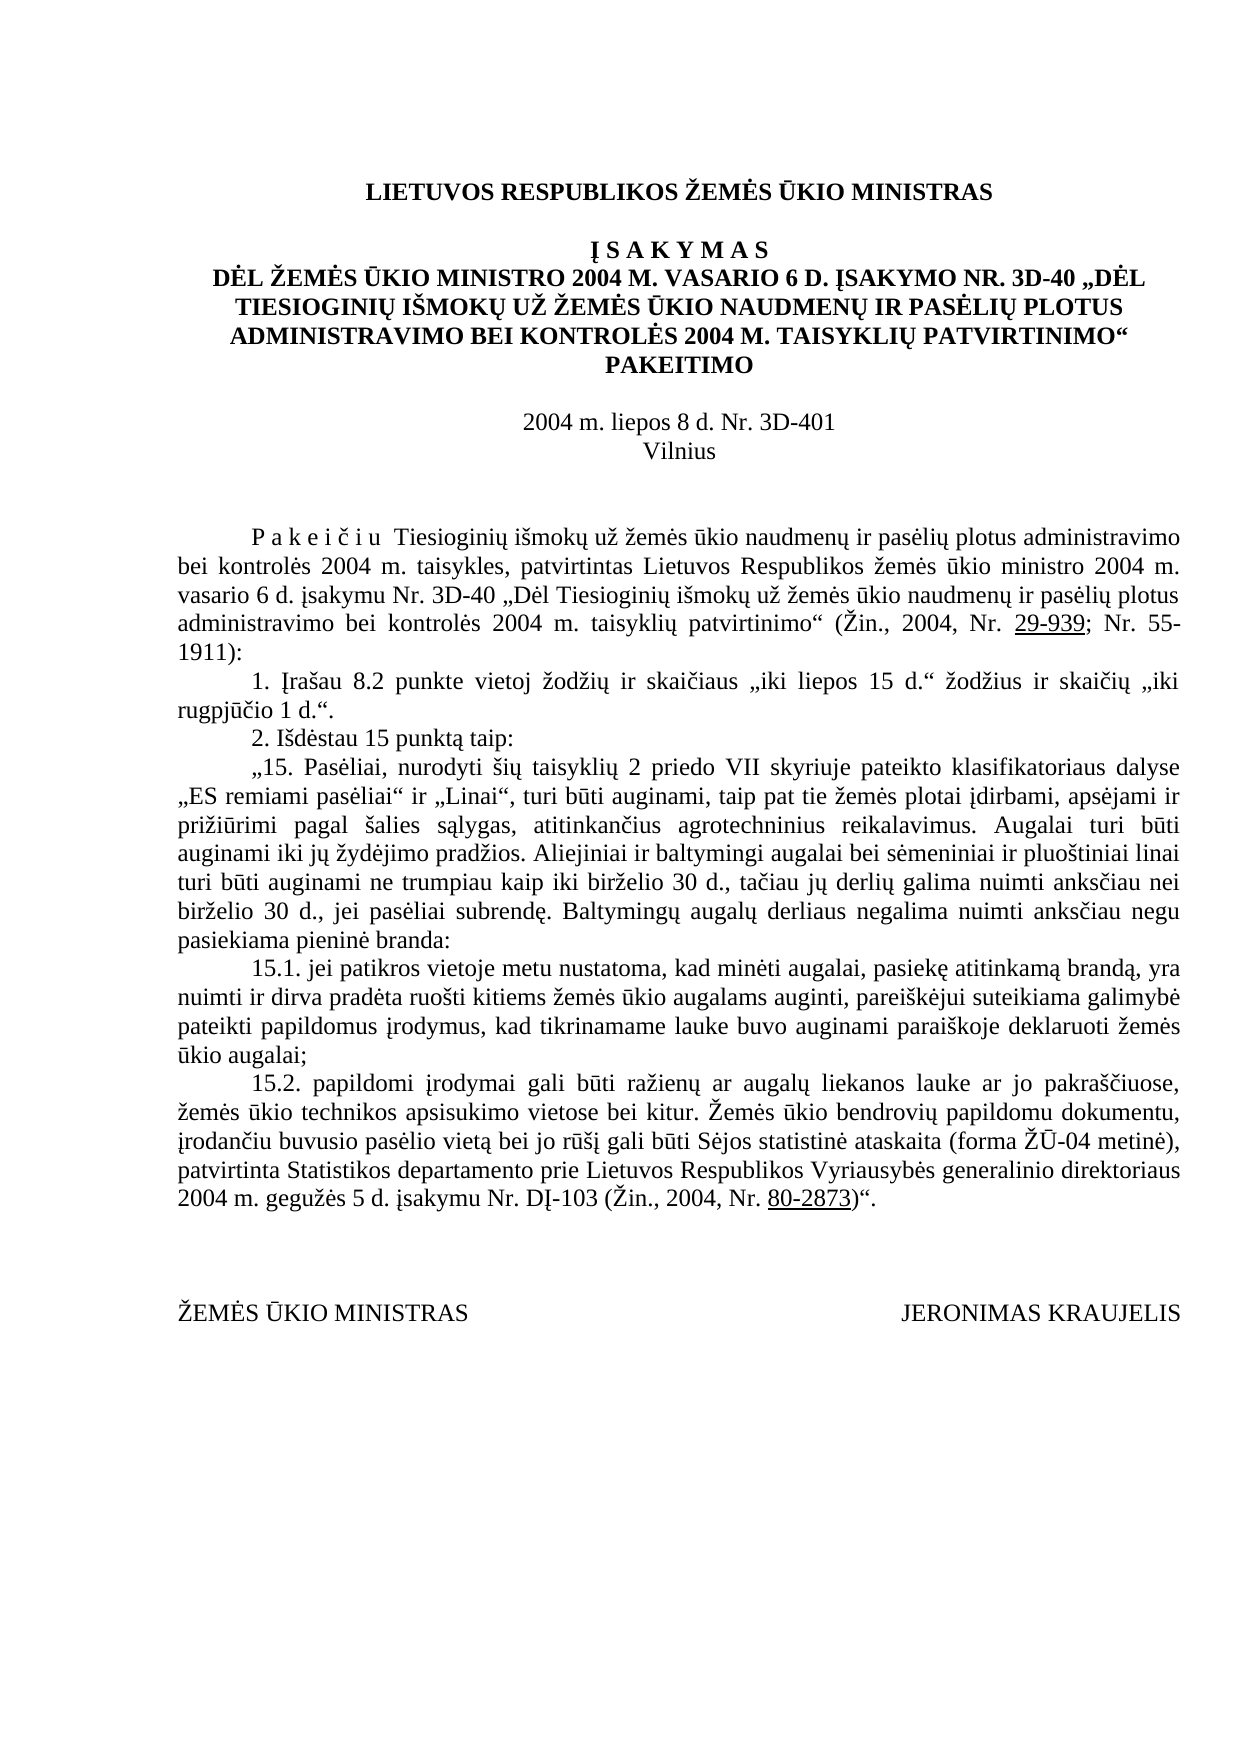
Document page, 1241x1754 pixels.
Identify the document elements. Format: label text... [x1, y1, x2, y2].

text 15.2. papildomi įrodymai gali būti ražienų ar augalų liekanos lauke ar jo pakraščiuose, žemės ūkio technikos apsisukimo vietose bei kitur. Žemės ūkio bendrovių papildomu dokumentu, įrodančiu buvusio pasėlio vietą bei jo rūšį gali būti Sėjos statistinė ataskaita (forma ŽŪ-04 metinė), patvirtinta Statistikos departamento prie Lietuvos Respublikos Vyriausybės generalinio direktoriaus 2004 m. gegužės 5 d. įsakymu Nr. DĮ-103 (Žin., 2004, Nr. 80-2873)“. [177, 1068, 1181, 1212]
text 2004 m. liepos 8 d. Nr. 3D-401 [177, 407, 1181, 436]
text DĖL ŽEMĖS ŪKIO MINISTRO 2004 M. VASARIO 6 D. ĮSAKYMO NR. 3D-40 „DĖL TIESIOGINIŲ IŠMOKŲ UŽ ŽEMĖS ŪKIO NAUDMENŲ IR PASĖLIŲ PLOTUS ADMINISTRAVIMO BEI KONTROLĖS 2004 M. TAISYKLIŲ PATVIRTINIMO“ PAKEITIMO [177, 263, 1181, 378]
text 15.1. jei patikros vietoje metu nustatoma, kad minėti augalai, pasiekę atitinkamą brandą, yra nuimti ir dirva pradėta ruošti kitiems žemės ūkio augalams auginti, pareiškėjui suteikiama galimybė pateikti papildomus įrodymus, kad tikrinamame lauke buvo auginami paraiškoje deklaruoti žemės ūkio augalai; [177, 953, 1181, 1068]
text Į S A K Y M A S [177, 235, 1181, 263]
text 2. Išdėstau 15 punktą taip: [177, 723, 1181, 752]
text „15. Pasėliai, nurodyti šių taisyklių 2 priedo VII skyriuje pateikto klasifikatoriaus dalyse „ES remiami pasėliai“ ir „Linai“, turi būti auginami, taip pat tie žemės plotai įdirbami, apsėjami ir prižiūrimi pagal šalies sąlygas, atitinkančius agrotechninius reikalavimus. Augalai turi būti auginami iki jų žydėjimo pradžios. Aliejiniai ir baltymingi augalai bei sėmeniniai ir pluoštiniai linai turi būti auginami ne trumpiau kaip iki birželio 30 d., tačiau jų derlių galima nuimti anksčiau nei birželio 30 d., jei pasėliai subrendę. Baltymingų augalų derliaus negalima nuimti anksčiau negu pasiekiama pieninė branda: [177, 752, 1181, 953]
text Žemės ūkio Ministras Jeronimas Kraujelis [177, 1298, 1181, 1327]
text LIETUVOS RESPUBLIKOS ŽEMĖS ŪKIO MINISTRAS [177, 177, 1181, 206]
text Vilnius [177, 436, 1181, 465]
text 1. Įrašau 8.2 punkte vietoj žodžių ir skaičiaus „iki liepos 15 d.“ žodžius ir skaičių „iki rugpjūčio 1 d.“. [177, 666, 1181, 723]
text Pakeičiu Tiesioginių išmokų už žemės ūkio naudmenų ir pasėlių plotus administravimo bei kontrolės 2004 m. taisykles, patvirtintas Lietuvos Respublikos žemės ūkio ministro 2004 m. vasario 6 d. įsakymu Nr. 3D-40 „Dėl Tiesioginių išmokų už žemės ūkio naudmenų ir pasėlių plotus administravimo bei kontrolės 2004 m. taisyklių patvirtinimo“ (Žin., 2004, Nr. 29-939; Nr. 55-1911): [177, 522, 1181, 666]
